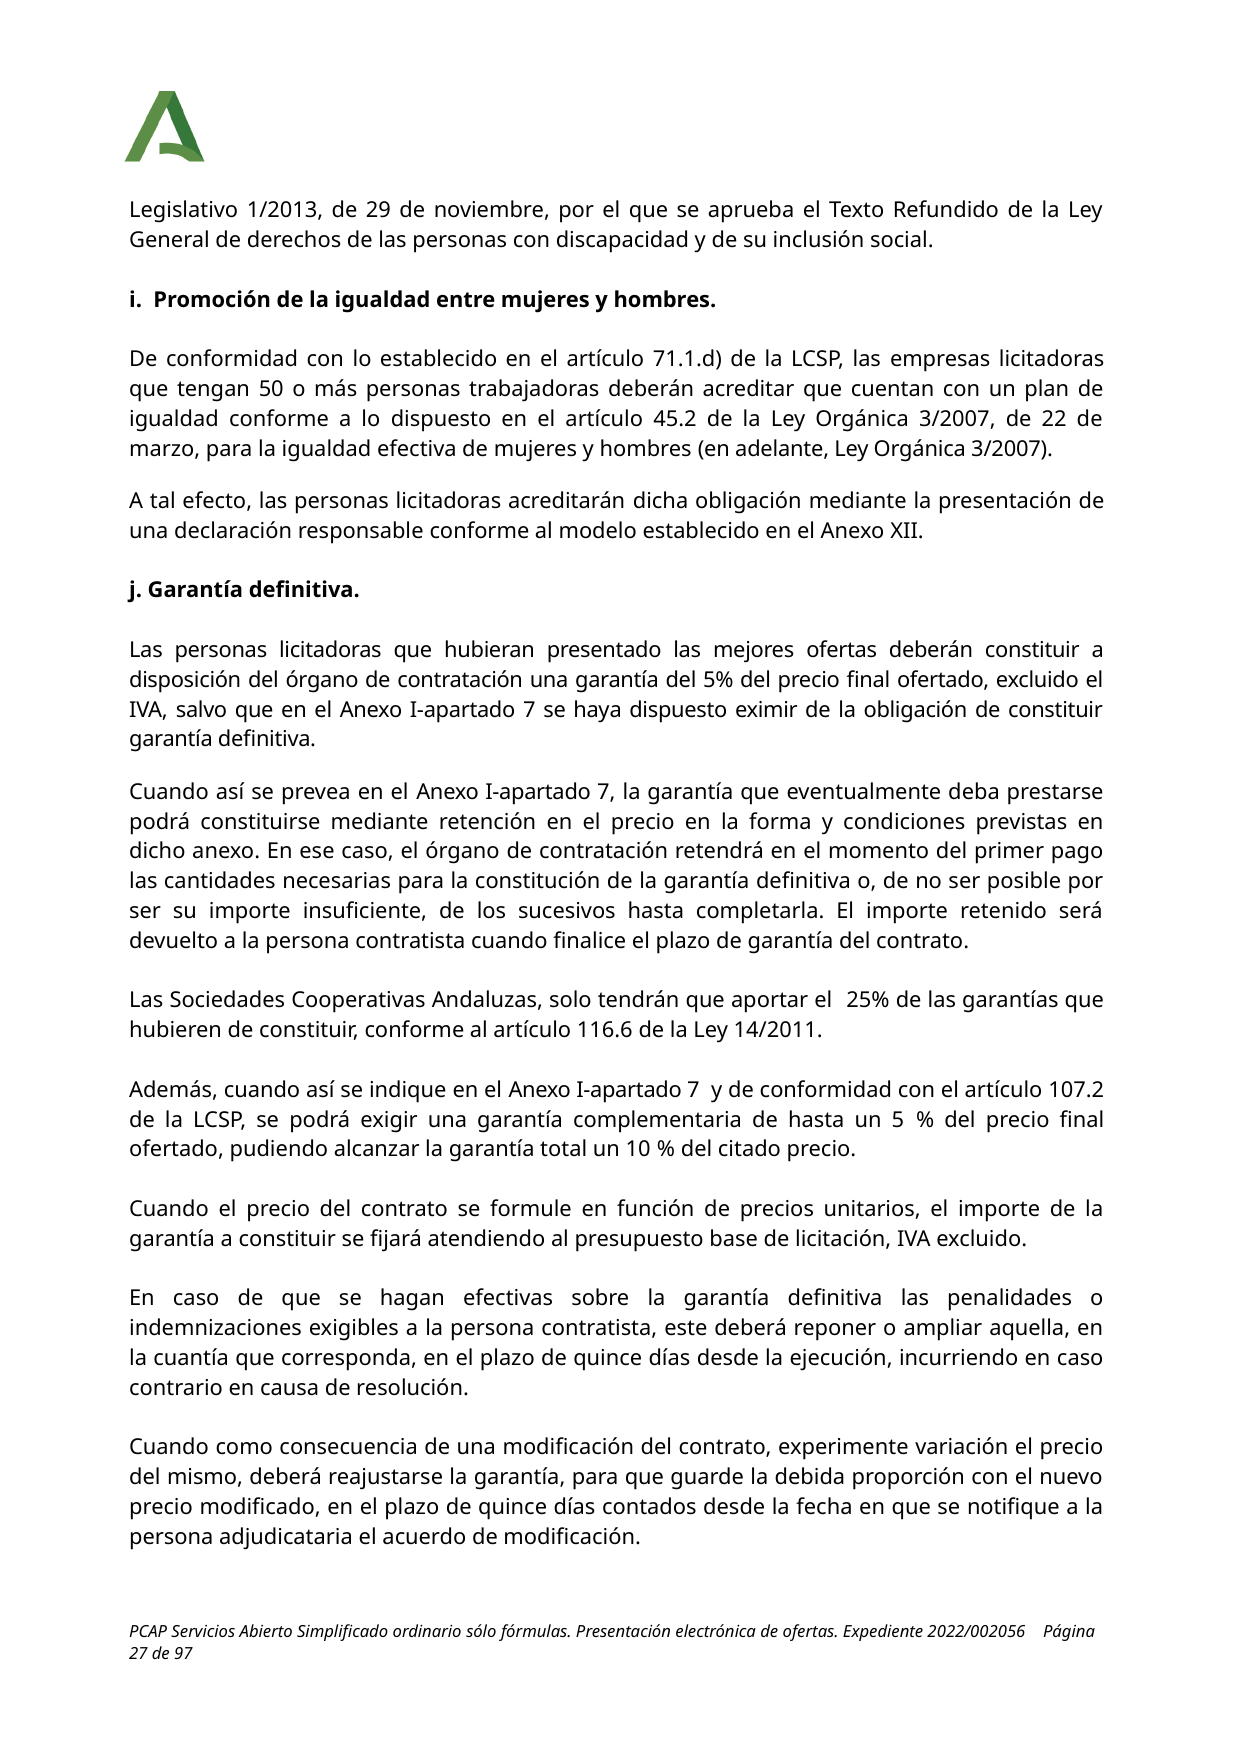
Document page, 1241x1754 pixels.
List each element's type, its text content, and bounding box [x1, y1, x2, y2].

text Además, cuando así se indique en el Anexo I-apartado 7 y de conformidad con el artículo 107.2 de la LCSP, se podrá exigir una garantía complementaria de hasta un 5 % del precio final ofertado, pudiendo alcanzar la garantía total un 10 % del citado precio. [129, 1074, 1104, 1163]
text Las personas licitadoras que hubieran presentado las mejores ofertas deberán constituir a disposición del órgano de contratación una garantía del 5% del precio final ofertado, excluido el IVA, salvo que en el Anexo I-apartado 7 se haya dispuesto eximir de la obligación de constituir garantía definitiva. [129, 634, 1104, 753]
text Cuando como consecuencia de una modificación del contrato, experimente variación el precio del mismo, deberá reajustarse la garantía, para que guarde la debida proporción con el nuevo precio modificado, en el plazo de quince días contados desde la fecha en que se notifique a la persona adjudicataria el acuerdo de modificación. [129, 1431, 1104, 1551]
text A tal efecto, las personas licitadoras acreditarán dicha obligación mediante la presentación de una declaración responsable conforme al modelo establecido en el Anexo XII. [129, 485, 1104, 545]
text Cuando el precio del contrato se formule en función de precios unitarios, el importe de la garantía a constituir se fijará atendiendo al presupuesto base de licitación, IVA excluido. [129, 1193, 1104, 1253]
text i. Promoción de la igualdad entre mujeres y hombres. [129, 284, 1104, 313]
picture [120, 86, 209, 166]
list Legislativo 1/2013, de 29 de noviembre, por el que se aprueba el Texto Refundido de la Ley General de derechos de las personas con discapacidad y de su inclusión social. [129, 194, 1104, 254]
text Las Sociedades Cooperativas Andaluzas, solo tendrán que aportar el 25% de las garantías que hubieren de constituir, conforme al artículo 116.6 de la Ley 14/2011. [129, 984, 1104, 1044]
text De conformidad con lo establecido en el artículo 71.1.d) de la LCSP, las empresas licitadoras que tengan 50 o más personas trabajadoras deberán acreditar que cuentan con un plan de igualdad conforme a lo dispuesto en el artículo 45.2 de la Ley Orgánica 3/2007, de 22 de marzo, para la igualdad efectiva de mujeres y hombres (en adelante, Ley Orgánica 3/2007). [129, 343, 1104, 462]
text En caso de que se hagan efectivas sobre la garantía definitiva las penalidades o indemnizaciones exigibles a la persona contratista, este deberá reponer o ampliar aquella, en la cuantía que corresponda, en el plazo de quince días desde la ejecución, incurriendo en caso contrario en causa de resolución. [129, 1282, 1104, 1402]
text j. Garantía definitiva. [129, 574, 1104, 604]
text Cuando así se prevea en el Anexo I-apartado 7, la garantía que eventualmente deba prestarse podrá constituirse mediante retención en el precio en la forma y condiciones previstas en dicho anexo. En ese caso, el órgano de contratación retendrá en el momento del primer pago las cantidades necesarias para la constitución de la garantía definitiva o, de no ser posible por ser su importe insuficiente, de los sucesivos hasta completarla. El importe retenido será devuelto a la persona contratista cuando finalice el plazo de garantía del contrato. [129, 776, 1104, 955]
